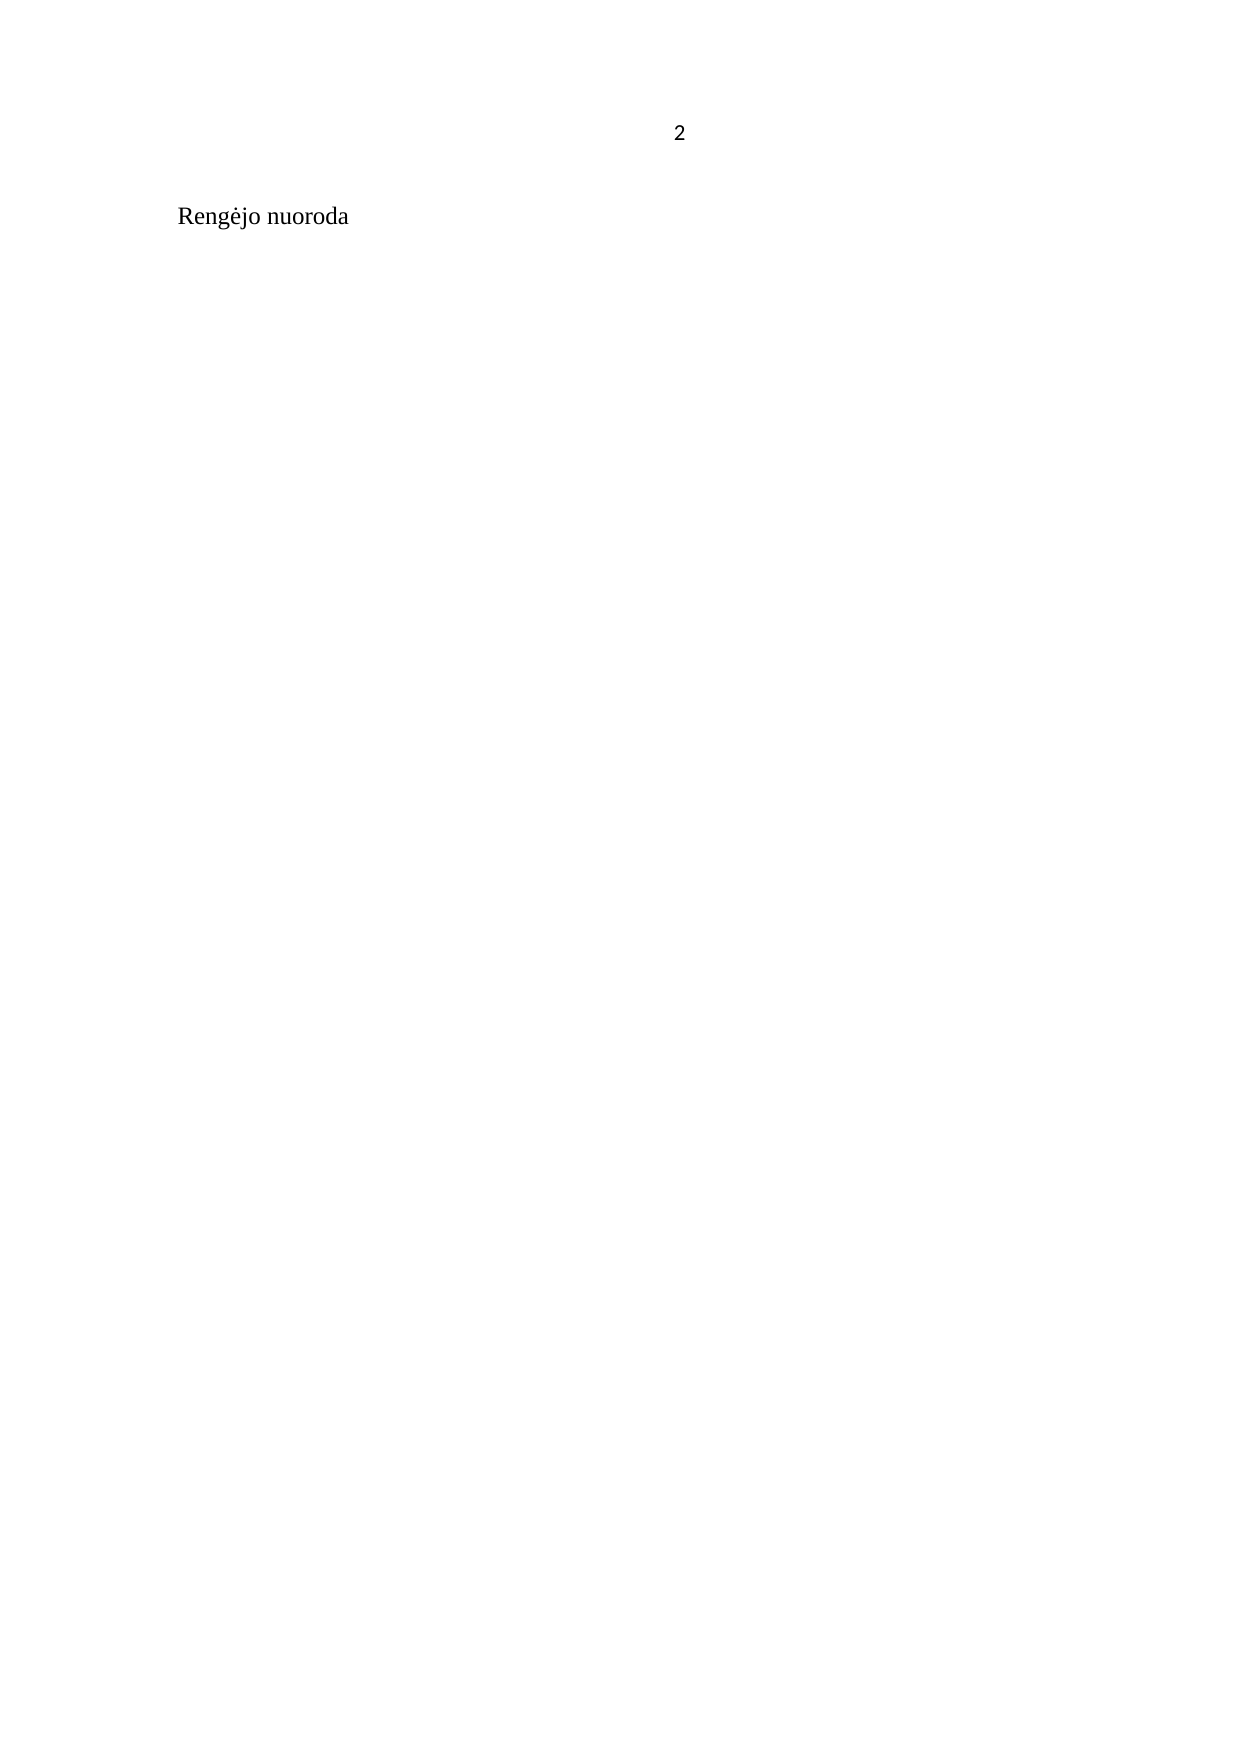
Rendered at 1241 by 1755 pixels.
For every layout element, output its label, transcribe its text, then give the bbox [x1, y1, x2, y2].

text Rengėjo nuoroda [177, 201, 1181, 230]
